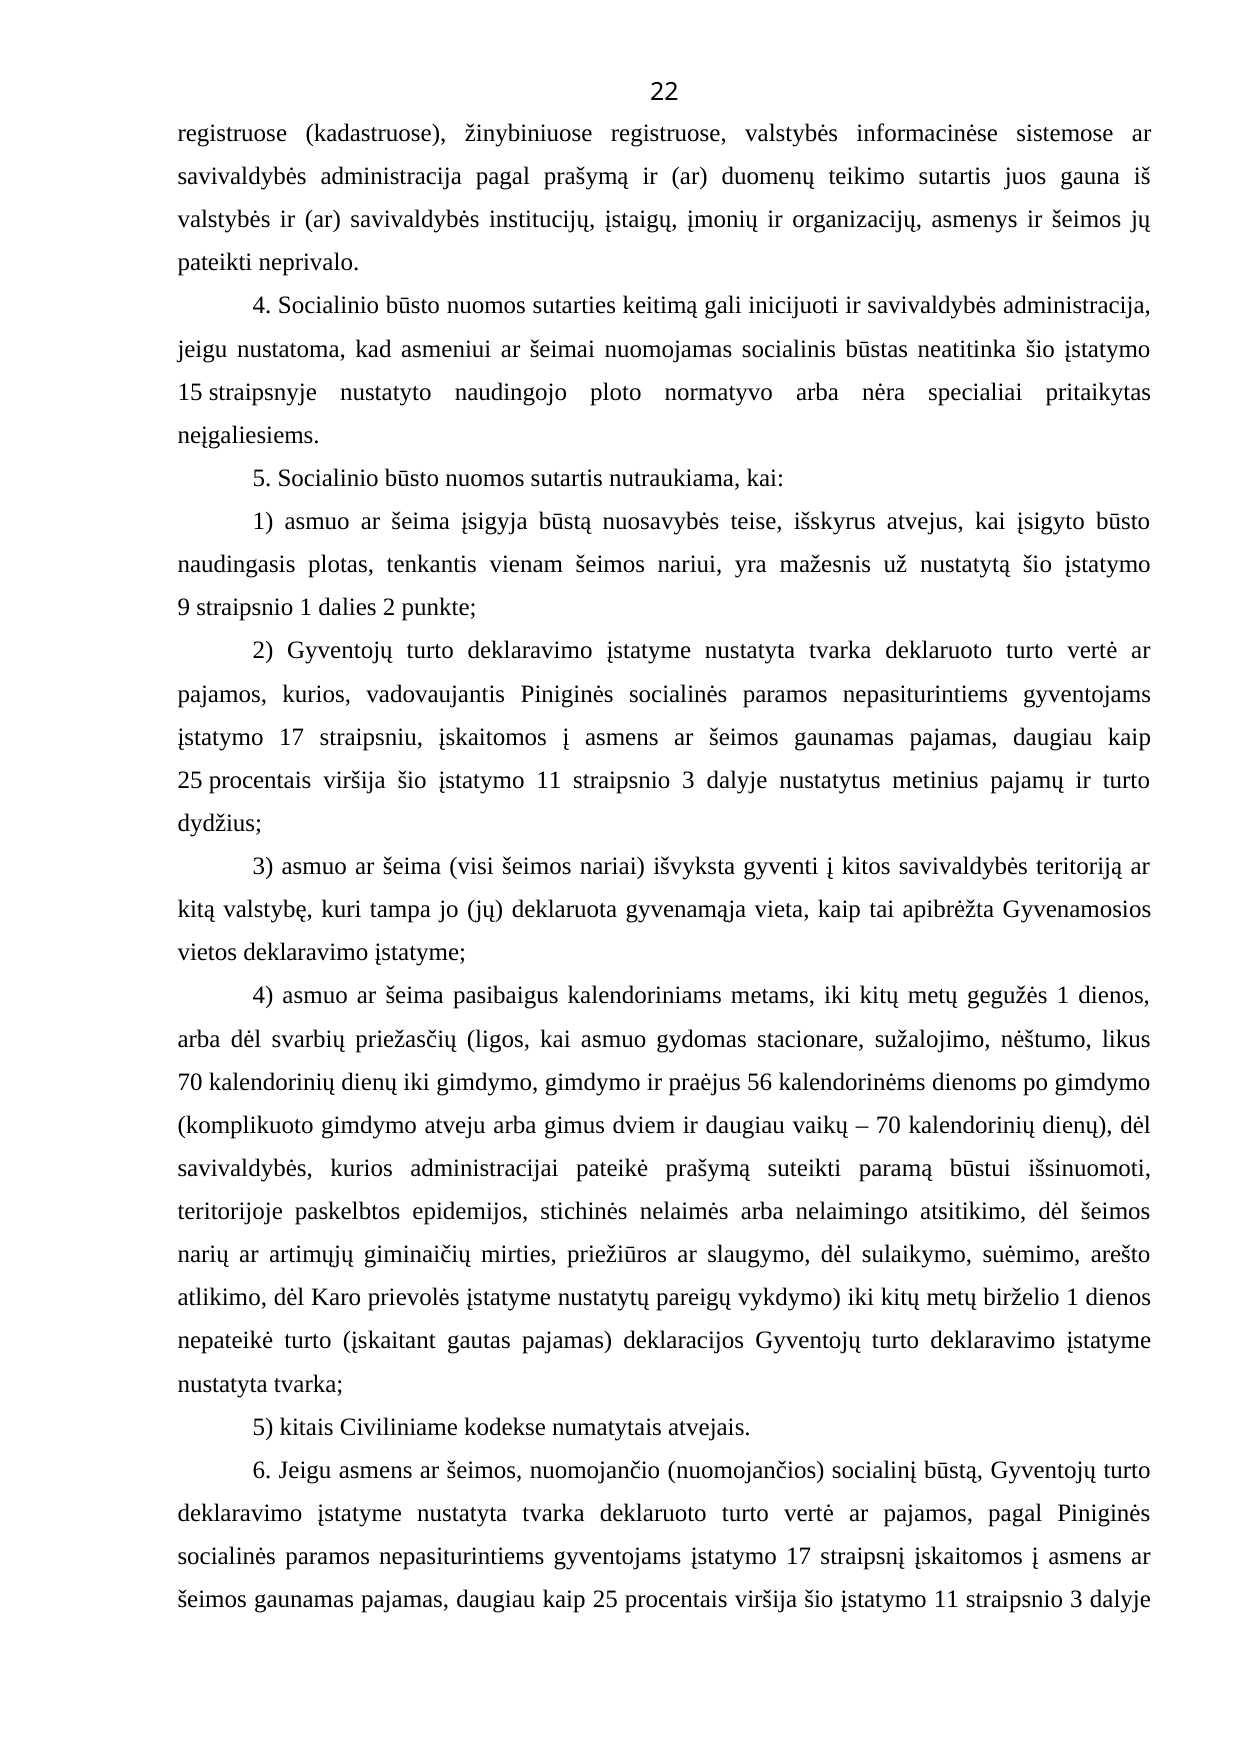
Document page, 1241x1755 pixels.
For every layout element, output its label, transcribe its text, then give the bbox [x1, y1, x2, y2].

text 2) Gyventojų turto deklaravimo įstatyme nustatyta tvarka deklaruoto turto vertė ar pajamos, kurios, vadovaujantis Piniginės socialinės paramos nepasiturintiems gyventojams įstatymo 17 straipsniu, įskaitomos į asmens ar šeimos gaunamas pajamas, daugiau kaip 25 procentais viršija šio įstatymo 11 straipsnio 3 dalyje nustatytus metinius pajamų ir turto dydžius; [177, 636, 1152, 837]
text 5. Socialinio būsto nuomos sutartis nutraukiama, kai: [177, 463, 1152, 492]
text 4) asmuo ar šeima pasibaigus kalendoriniams metams, iki kitų metų gegužės 1 dienos, arba dėl svarbių priežasčių (ligos, kai asmuo gydomas stacionare, sužalojimo, nėštumo, likus 70 kalendorinių dienų iki gimdymo, gimdymo ir praėjus 56 kalendorinėms dienoms po gimdymo (komplikuoto gimdymo atveju arba gimus dviem ir daugiau vaikų – 70 kalendorinių dienų), dėl savivaldybės, kurios administracijai pateikė prašymą suteikti paramą būstui išsinuomoti, teritorijoje paskelbtos epidemijos, stichinės nelaimės arba nelaimingo atsitikimo, dėl šeimos narių ar artimųjų giminaičių mirties, priežiūros ar slaugymo, dėl sulaikymo, suėmimo, arešto atlikimo, dėl Karo prievolės įstatyme nustatytų pareigų vykdymo) iki kitų metų birželio 1 dienos nepateikė turto (įskaitant gautas pajamas) deklaracijos Gyventojų turto deklaravimo įstatyme nustatyta tvarka; [177, 981, 1152, 1397]
text 6. Jeigu asmens ar šeimos, nuomojančio (nuomojančios) socialinį būstą, Gyventojų turto deklaravimo įstatyme nustatyta tvarka deklaruoto turto vertė ar pajamos, pagal Piniginės socialinės paramos nepasiturintiems gyventojams įstatymo 17 straipsnį įskaitomos į asmens ar šeimos gaunamas pajamas, daugiau kaip 25 procentais viršija šio įstatymo 11 straipsnio 3 dalyje [177, 1455, 1152, 1613]
text 1) asmuo ar šeima įsigyja būstą nuosavybės teise, išskyrus atvejus, kai įsigyto būsto naudingasis plotas, tenkantis vienam šeimos nariui, yra mažesnis už nustatytą šio įstatymo 9 straipsnio 1 dalies 2 punkte; [177, 506, 1152, 621]
text 4. Socialinio būsto nuomos sutarties keitimą gali inicijuoti ir savivaldybės administracija, jeigu nustatoma, kad asmeniui ar šeimai nuomojamas socialinis būstas neatitinka šio įstatymo 15 straipsnyje nustatyto naudingojo ploto normatyvo arba nėra specialiai pritaikytas neįgaliesiems. [177, 291, 1152, 449]
text registruose (kadastruose), žinybiniuose registruose, valstybės informacinėse sistemose ar savivaldybės administracija pagal prašymą ir (ar) duomenų teikimo sutartis juos gauna iš valstybės ir (ar) savivaldybės institucijų, įstaigų, įmonių ir organizacijų, asmenys ir šeimos jų pateikti neprivalo. [177, 118, 1152, 276]
text 3) asmuo ar šeima (visi šeimos nariai) išvyksta gyventi į kitos savivaldybės teritoriją ar kitą valstybę, kuri tampa jo (jų) deklaruota gyvenamąja vieta, kaip tai apibrėžta Gyvenamosios vietos deklaravimo įstatyme; [177, 851, 1152, 966]
text 5) kitais Civiliniame kodekse numatytais atvejais. [177, 1412, 1152, 1441]
